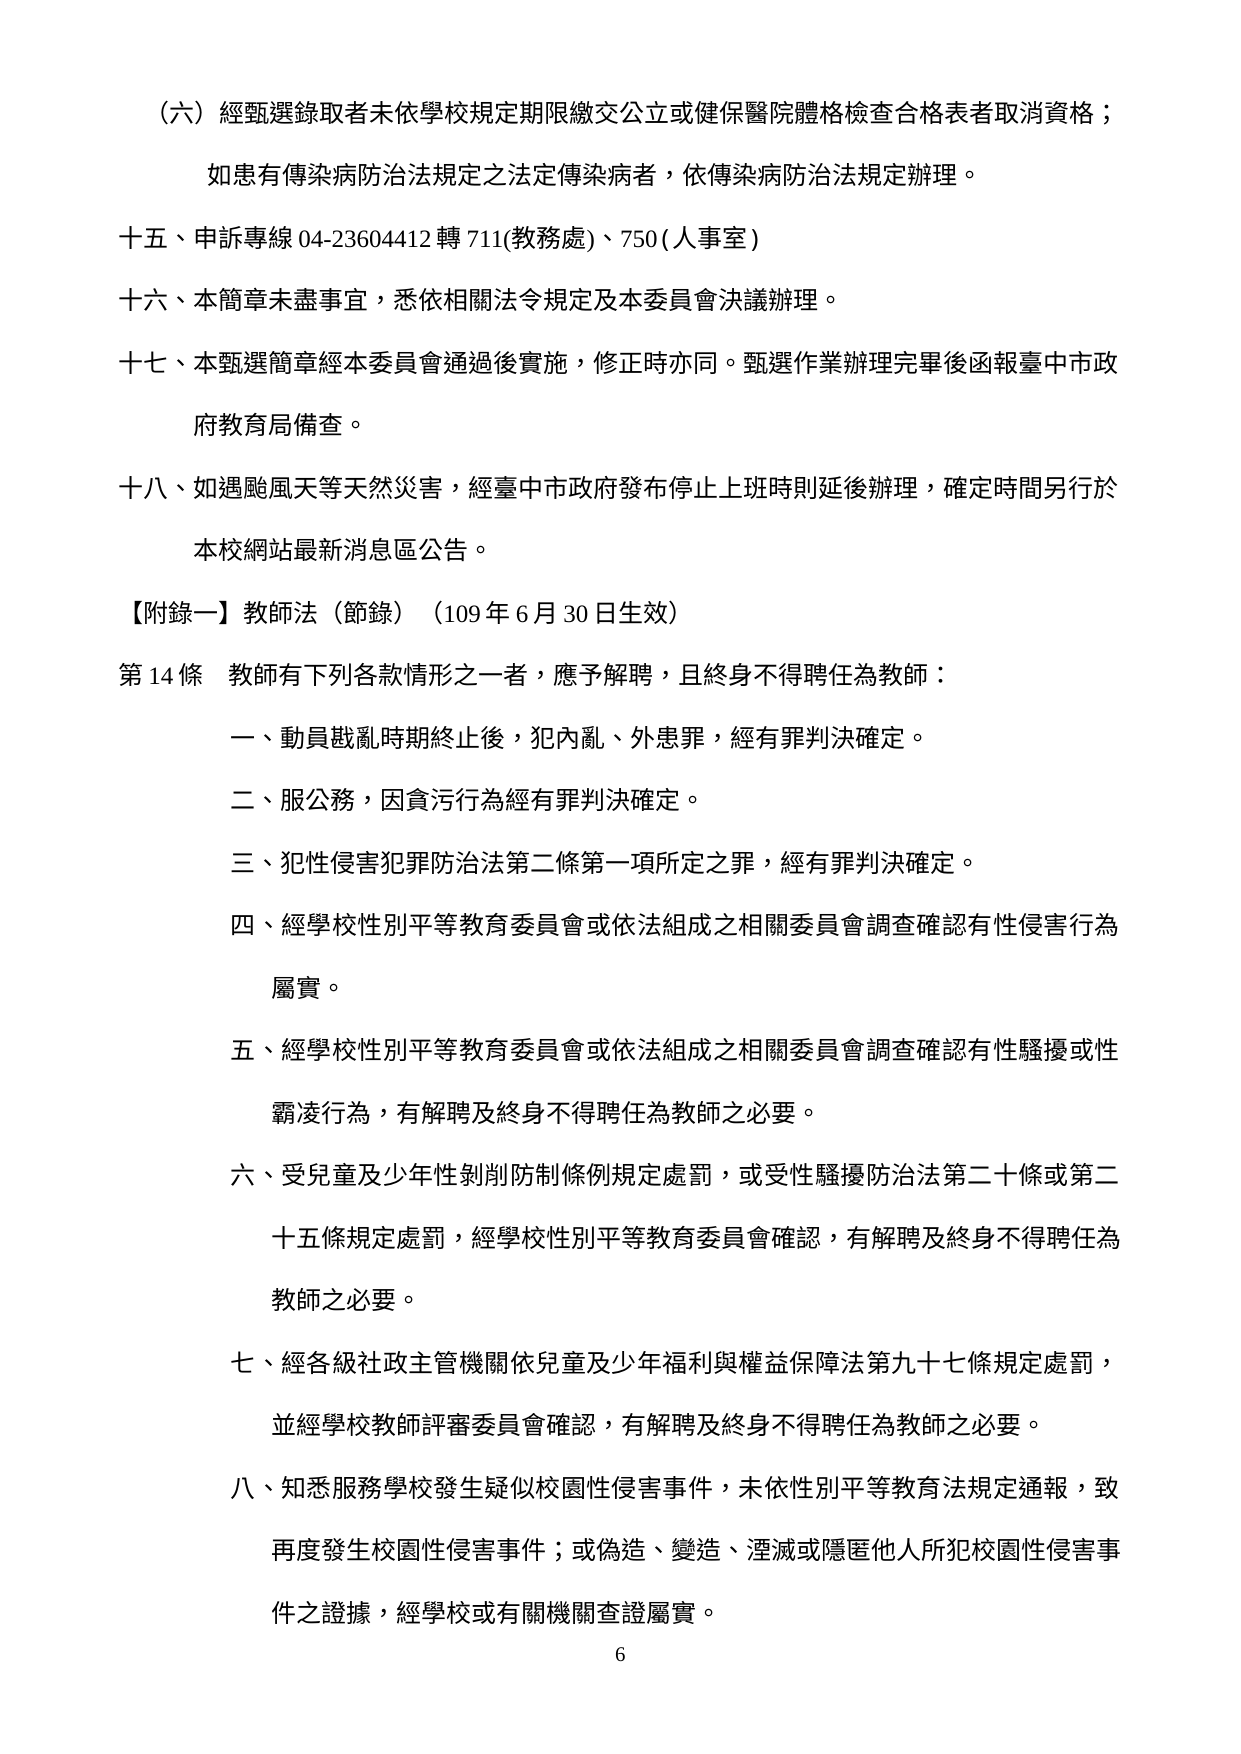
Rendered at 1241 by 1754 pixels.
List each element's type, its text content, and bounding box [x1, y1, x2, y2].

text （六）經甄選錄取者未依學校規定期限繳交公立或健保醫院體格檢查合格表者取消資格；如患有傳染病防治法規定之法定傳染病者，依傳染病防治法規定辦理。 [144, 69, 1122, 194]
text 一、動員戡亂時期終止後，犯內亂、外患罪，經有罪判決確定。 [230, 694, 1122, 757]
text 四、經學校性別平等教育委員會或依法組成之相關委員會調查確認有性侵害行為屬實。 [230, 882, 1122, 1007]
text 十六、本簡章未盡事宜，悉依相關法令規定及本委員會決議辦理。 [118, 257, 1122, 319]
text 八、知悉服務學校發生疑似校園性侵害事件，未依性別平等教育法規定通報，致再度發生校園性侵害事件；或偽造、變造、湮滅或隱匿他人所犯校園性侵害事件之證據，經學校或有關機關查證屬實。 [230, 1444, 1122, 1632]
text 六、受兒童及少年性剝削防制條例規定處罰，或受性騷擾防治法第二十條或第二十五條規定處罰，經學校性別平等教育委員會確認，有解聘及終身不得聘任為教師之必要。 [230, 1132, 1122, 1319]
text 【附錄一】教師法（節錄）（109年6月30日生效） [118, 569, 1122, 632]
text 十七、本甄選簡章經本委員會通過後實施，修正時亦同。甄選作業辦理完畢後函報臺中市政府教育局備查。 [118, 319, 1122, 444]
text 十五、申訴專線04-23604412轉711(教務處)、750(人事室) [118, 194, 1122, 257]
text 三、犯性侵害犯罪防治法第二條第一項所定之罪，經有罪判決確定。 [230, 819, 1122, 882]
text 七、經各級社政主管機關依兒童及少年福利與權益保障法第九十七條規定處罰，並經學校教師評審委員會確認，有解聘及終身不得聘任為教師之必要。 [230, 1319, 1122, 1444]
text 五、經學校性別平等教育委員會或依法組成之相關委員會調查確認有性騷擾或性霸凌行為，有解聘及終身不得聘任為教師之必要。 [230, 1007, 1122, 1132]
text 十八、如遇颱風天等天然災害，經臺中市政府發布停止上班時則延後辦理，確定時間另行於本校網站最新消息區公告。 [118, 444, 1122, 569]
text 二、服公務，因貪污行為經有罪判決確定。 [230, 757, 1122, 819]
text 第14條 教師有下列各款情形之一者，應予解聘，且終身不得聘任為教師： [118, 632, 1122, 694]
